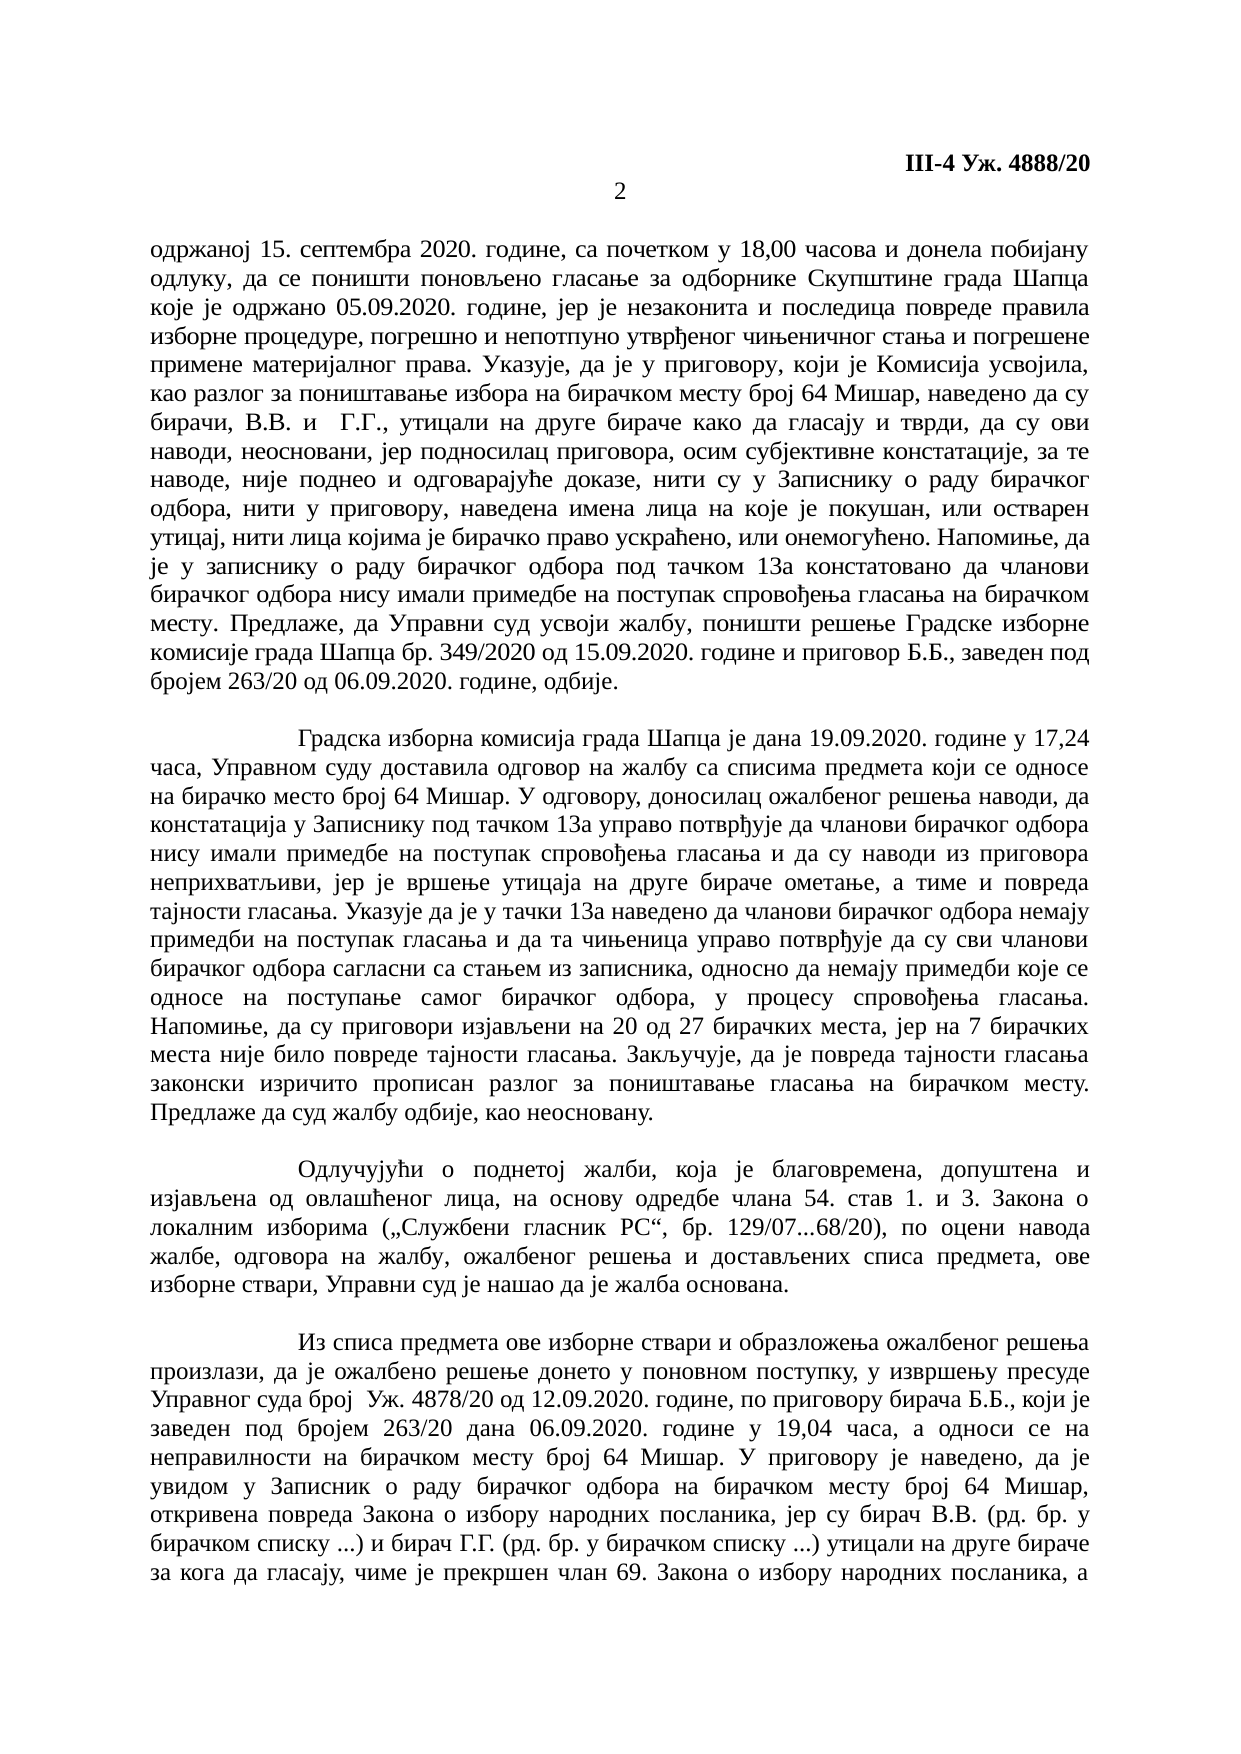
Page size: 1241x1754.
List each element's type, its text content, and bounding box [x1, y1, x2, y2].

text Одлучујући о поднетој жалби, која је благовремена, допуштена и изјављена од овлашћеног лица, на основу одредбе члана 54. став 1. и 3. Закона о локалним изборима („Службени гласник РС“, бр. 129/07...68/20), по оцени навода жалбе, одговора на жалбу, ожалбеног решења и достављених списа предмета, ове изборне ствари, Управни суд је нашао да је жалба основана. [150, 1154, 1090, 1298]
text Из списа предмета ове изборне ствари и образложења ожалбеног решења произлази, да је ожалбено решење донето у поновном поступку, у извршењу пресуде Управног суда број Уж. 4878/20 од 12.09.2020. године, по приговору бирача Б.Б., који је заведен под бројем 263/20 дана 06.09.2020. године у 19,04 часа, а односи се на неправилности на бирачком месту број 64 Мишар. У приговору је наведено, да је увидом у Записник о раду бирачког одбора на бирачком месту број 64 Мишар, откривена повреда Закона о избору народних посланика, јер су бирач В.В. (рд. бр. у бирачком списку ...) и бирач Г.Г. (рд. бр. у бирачком списку ...) утицали на друге бираче за кога да гласају, чиме је прекршен члан 69. Закона о избору народних посланика, а [150, 1327, 1090, 1586]
text Градска изборна комисија града Шапца је дана 19.09.2020. године у 17,24 часа, Управном суду доставила одговор на жалбу са списима предмета који се односе на бирачко место број 64 Мишар. У одговору, доносилац ожалбеног решења наводи, да констатација у Записнику под тачком 13а управо потврђује да чланови бирачког одбора нису имали примедбе на поступак спровођења гласања и да су наводи из приговора неприхватљиви, јер је вршење утицаја на друге бираче ометање, а тиме и повреда тајности гласања. Указује да је у тачки 13а наведено да чланови бирачког одбора немају примедби на поступак гласања и да та чињеница управо потврђује да су сви чланови бирачког одбора сагласни са стањем из записника, односно да немају примедби које се односе на поступање самог бирачког одбора, у процесу спровођења гласања. Напомиње, да су приговори изјављени на 20 од 27 бирачких места, јер на 7 бирачких места није било повреде тајности гласања. Закључује, да је повреда тајности гласања законски изричито прописан разлог за поништавање гласања на бирачком месту. Предлаже да суд жалбу одбије, као неосновану. [150, 723, 1090, 1126]
text одржаној 15. септембра 2020. године, са почетком у 18,00 часова и донела побијану одлуку, да се поништи поновљено гласање за одборнике Скупштине града Шапца које је одржано 05.09.2020. године, јер је незаконита и последица повреде правила изборне процедуре, погрешно и непотпуно утврђеног чињеничног стања и погрешене примене материјалног права. Указује, да је у приговору, који је Комисија усвојила, као разлог за поништавање избора на бирачком месту број 64 Мишар, наведено да су бирачи, В.В. и Г.Г., утицали на друге бираче како да гласају и тврди, да су ови наводи, неосновани, јер подносилац приговора, осим субјективне констатације, за те наводе, није поднео и одговарајуће доказе, нити су у Записнику о раду бирачког одбора, нити у приговору, наведена имена лица на које је покушан, или остварен утицај, нити лица којима је бирачко право ускраћено, или онемогућено. Напомиње, да је у записнику о раду бирачког одбора под тачком 13а констатовано да чланови бирачког одбора нису имали примедбе на поступак спровођења гласања на бирачком месту. Предлаже, да Управни суд усвоји жалбу, поништи решење Градске изборне комисије града Шапца бр. 349/2020 од 15.09.2020. године и приговор Б.Б., заведен под бројем 263/20 од 06.09.2020. године, одбије. [150, 234, 1090, 694]
